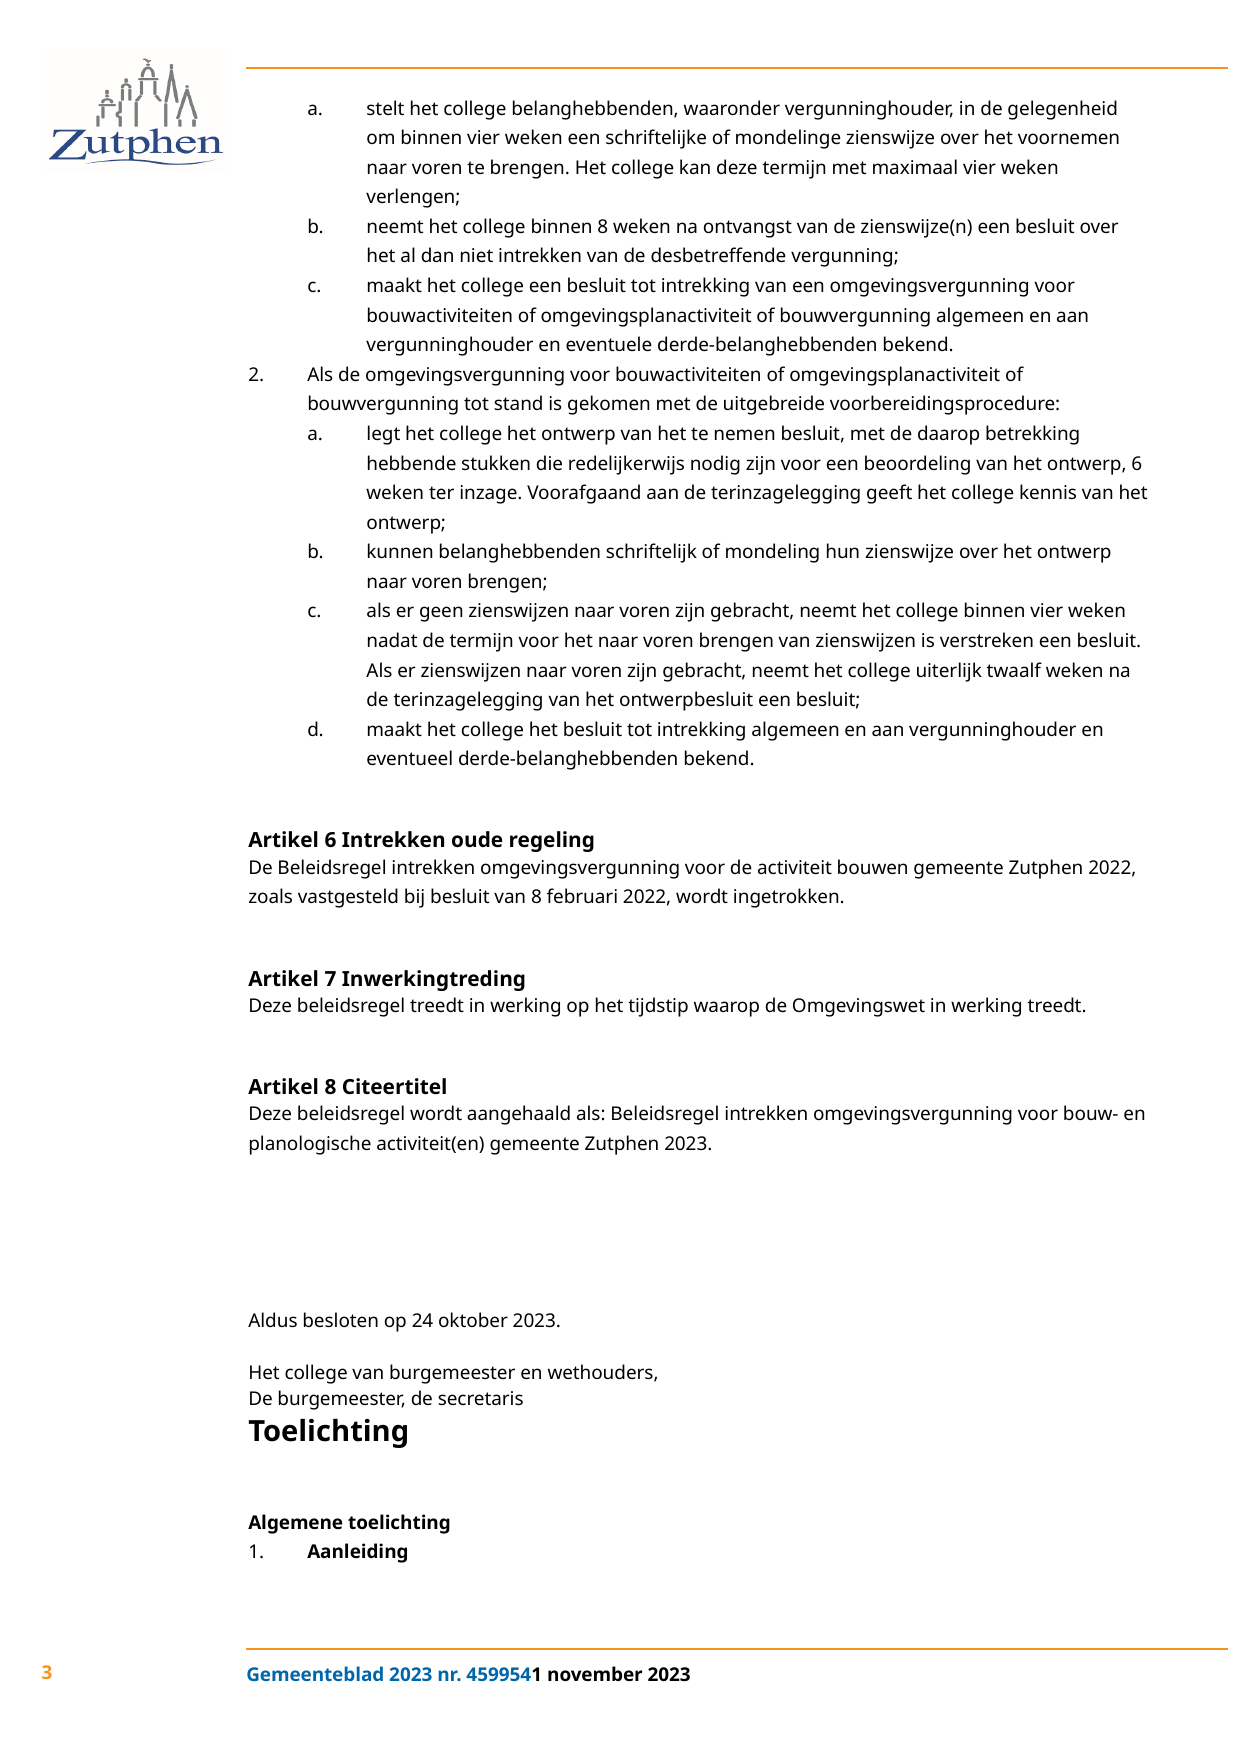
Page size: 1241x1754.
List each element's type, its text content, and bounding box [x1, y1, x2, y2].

list legt het college het ontwerp van het te nemen besluit, met de daarop betrekking hebbende stukken die redelijkerwijs nodig zijn voor een beoordeling van het ontwerp, 6 weken ter inzage. Voorafgaand aan de terinzagelegging geeft het college kennis van het ontwerp; [307, 420, 1152, 535]
list Als de omgevingsvergunning voor bouwactiviteiten of omgevingsplanactiviteit of bouwvergunning tot stand is gekomen met de uitgebreide voorbereidingsprocedure: [248, 361, 1152, 416]
text Deze beleidsregel treedt in werking op het tijdstip waarop de Omgevingswet in werking treedt. [248, 992, 1152, 1018]
text Toelichting [248, 1411, 1152, 1450]
text De Beleidsregel intrekken omgevingsvergunning voor de activiteit bouwen gemeente Zutphen 2022, zoals vastgesteld bij besluit van 8 februari 2022, wordt ingetrokken. [248, 854, 1152, 909]
picture [41, 47, 231, 172]
text Artikel 6 Intrekken oude regeling [248, 826, 1152, 854]
list maakt het college een besluit tot intrekking van een omgevingsvergunning voor bouwactiviteiten of omgevingsplanactiviteit of bouwvergunning algemeen en aan vergunninghouder en eventuele derde-belanghebbenden bekend. [307, 272, 1152, 357]
list neemt het college binnen 8 weken na ontvangst van de zienswijze(n) een besluit over het al dan niet intrekken van de desbetreffende vergunning; [307, 213, 1152, 268]
list als er geen zienswijzen naar voren zijn gebracht, neemt het college binnen vier weken nadat de termijn voor het naar voren brengen van zienswijzen is verstreken een besluit. Als er zienswijzen naar voren zijn gebracht, neemt het college uiterlijk twaalf weken na de terinzagelegging van het ontwerpbesluit een besluit; [307, 598, 1152, 712]
text Deze beleidsregel wordt aangehaald als: Beleidsregel intrekken omgevingsvergunning voor bouw- en planologische activiteit(en) gemeente Zutphen 2023. [248, 1101, 1152, 1156]
list stelt het college belanghebbenden, waaronder vergunninghouder, in de gelegenheid om binnen vier weken een schriftelijke of mondelinge zienswijze over het voornemen naar voren te brengen. Het college kan deze termijn met maximaal vier weken verlengen; [307, 95, 1152, 209]
text Het college van burgemeester en wethouders, [248, 1359, 1152, 1385]
text Algemene toelichting [248, 1509, 1152, 1535]
text Aldus besloten op 24 oktober 2023. [248, 1308, 1152, 1333]
text De burgemeester, de secretaris [248, 1385, 1152, 1411]
list maakt het college het besluit tot intrekking algemeen en aan vergunninghouder en eventueel derde-belanghebbenden bekend. [307, 716, 1152, 771]
list Aanleiding [248, 1538, 1152, 1564]
text Artikel 7 Inwerkingtreding [248, 964, 1152, 992]
text Artikel 8 Citeertitel [248, 1072, 1152, 1101]
list kunnen belanghebbenden schriftelijk of mondeling hun zienswijze over het ontwerp naar voren brengen; [307, 538, 1152, 594]
